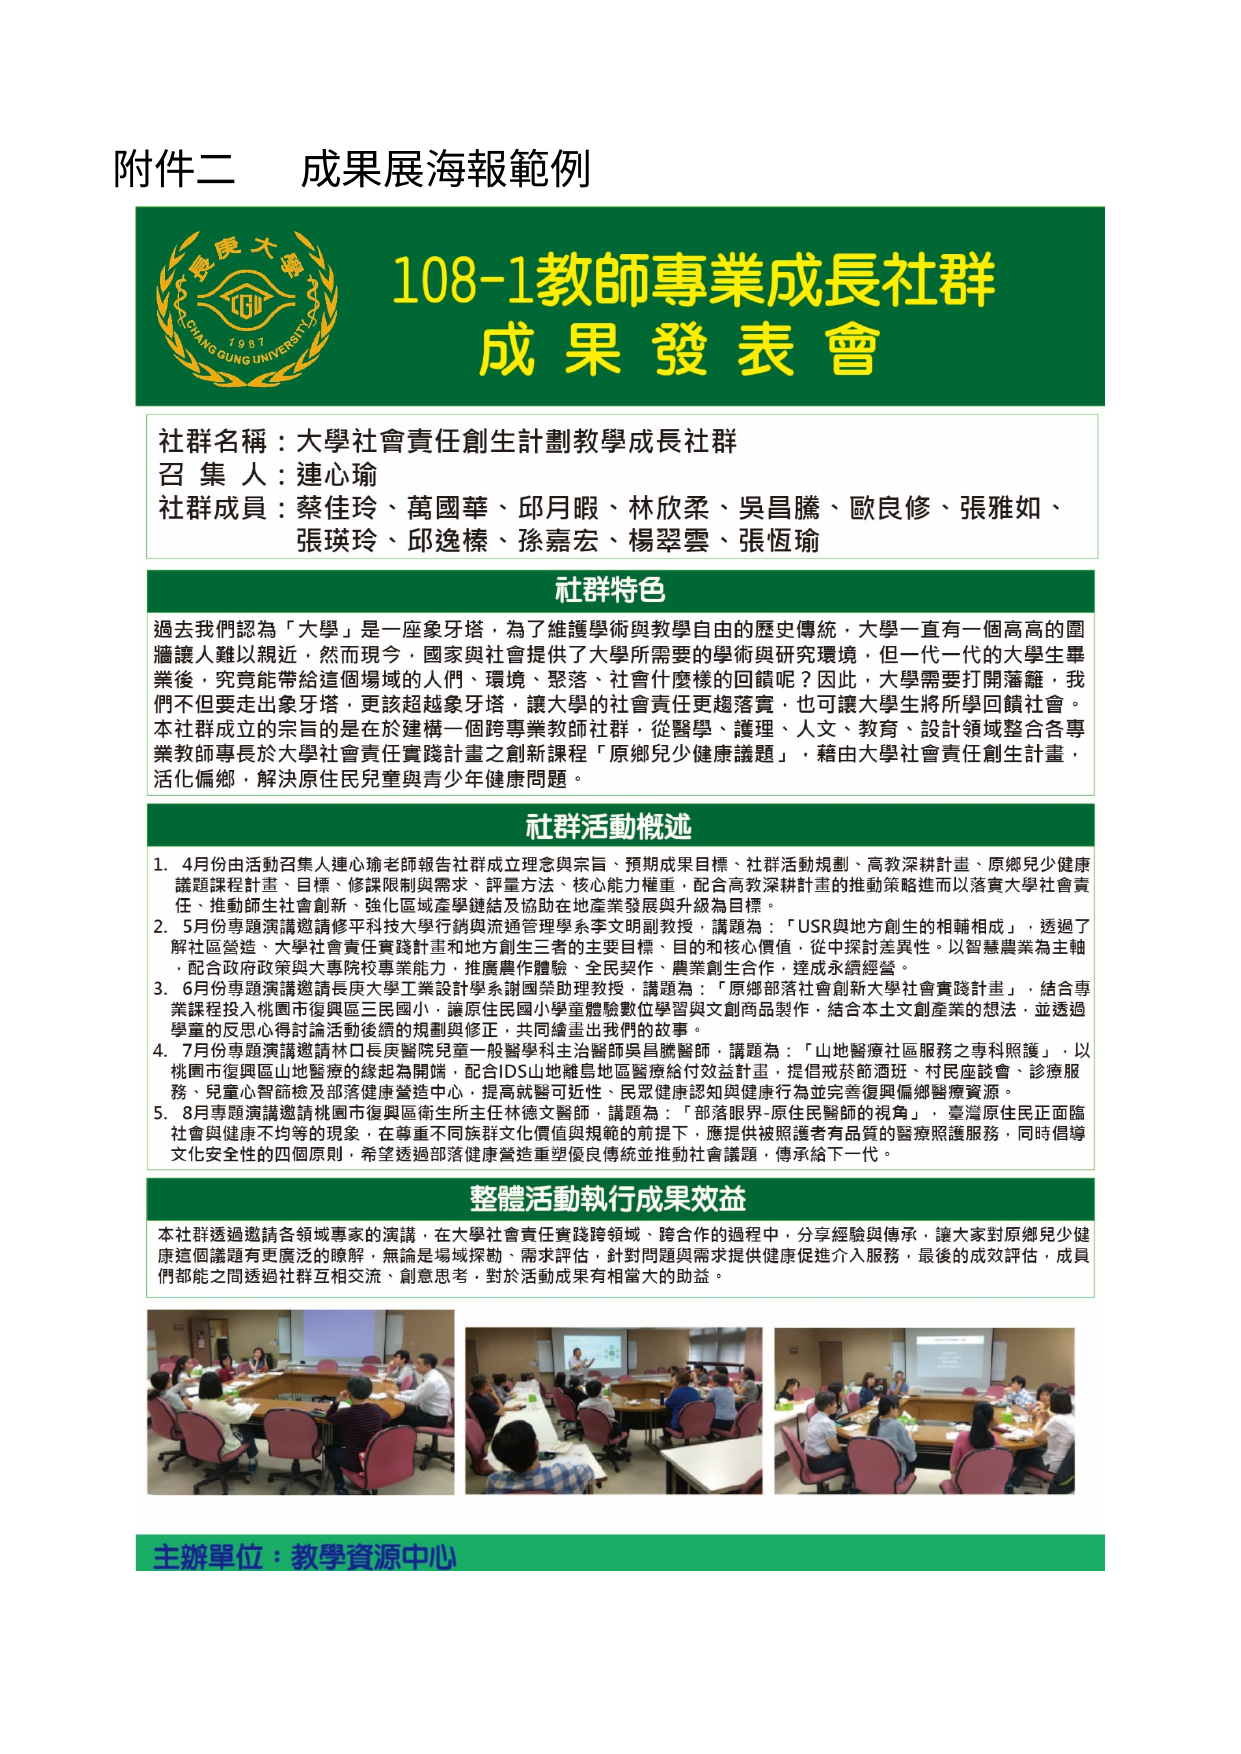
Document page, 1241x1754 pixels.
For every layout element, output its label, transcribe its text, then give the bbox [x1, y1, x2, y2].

text 附件二 成果展海報範例 [112, 125, 1128, 187]
